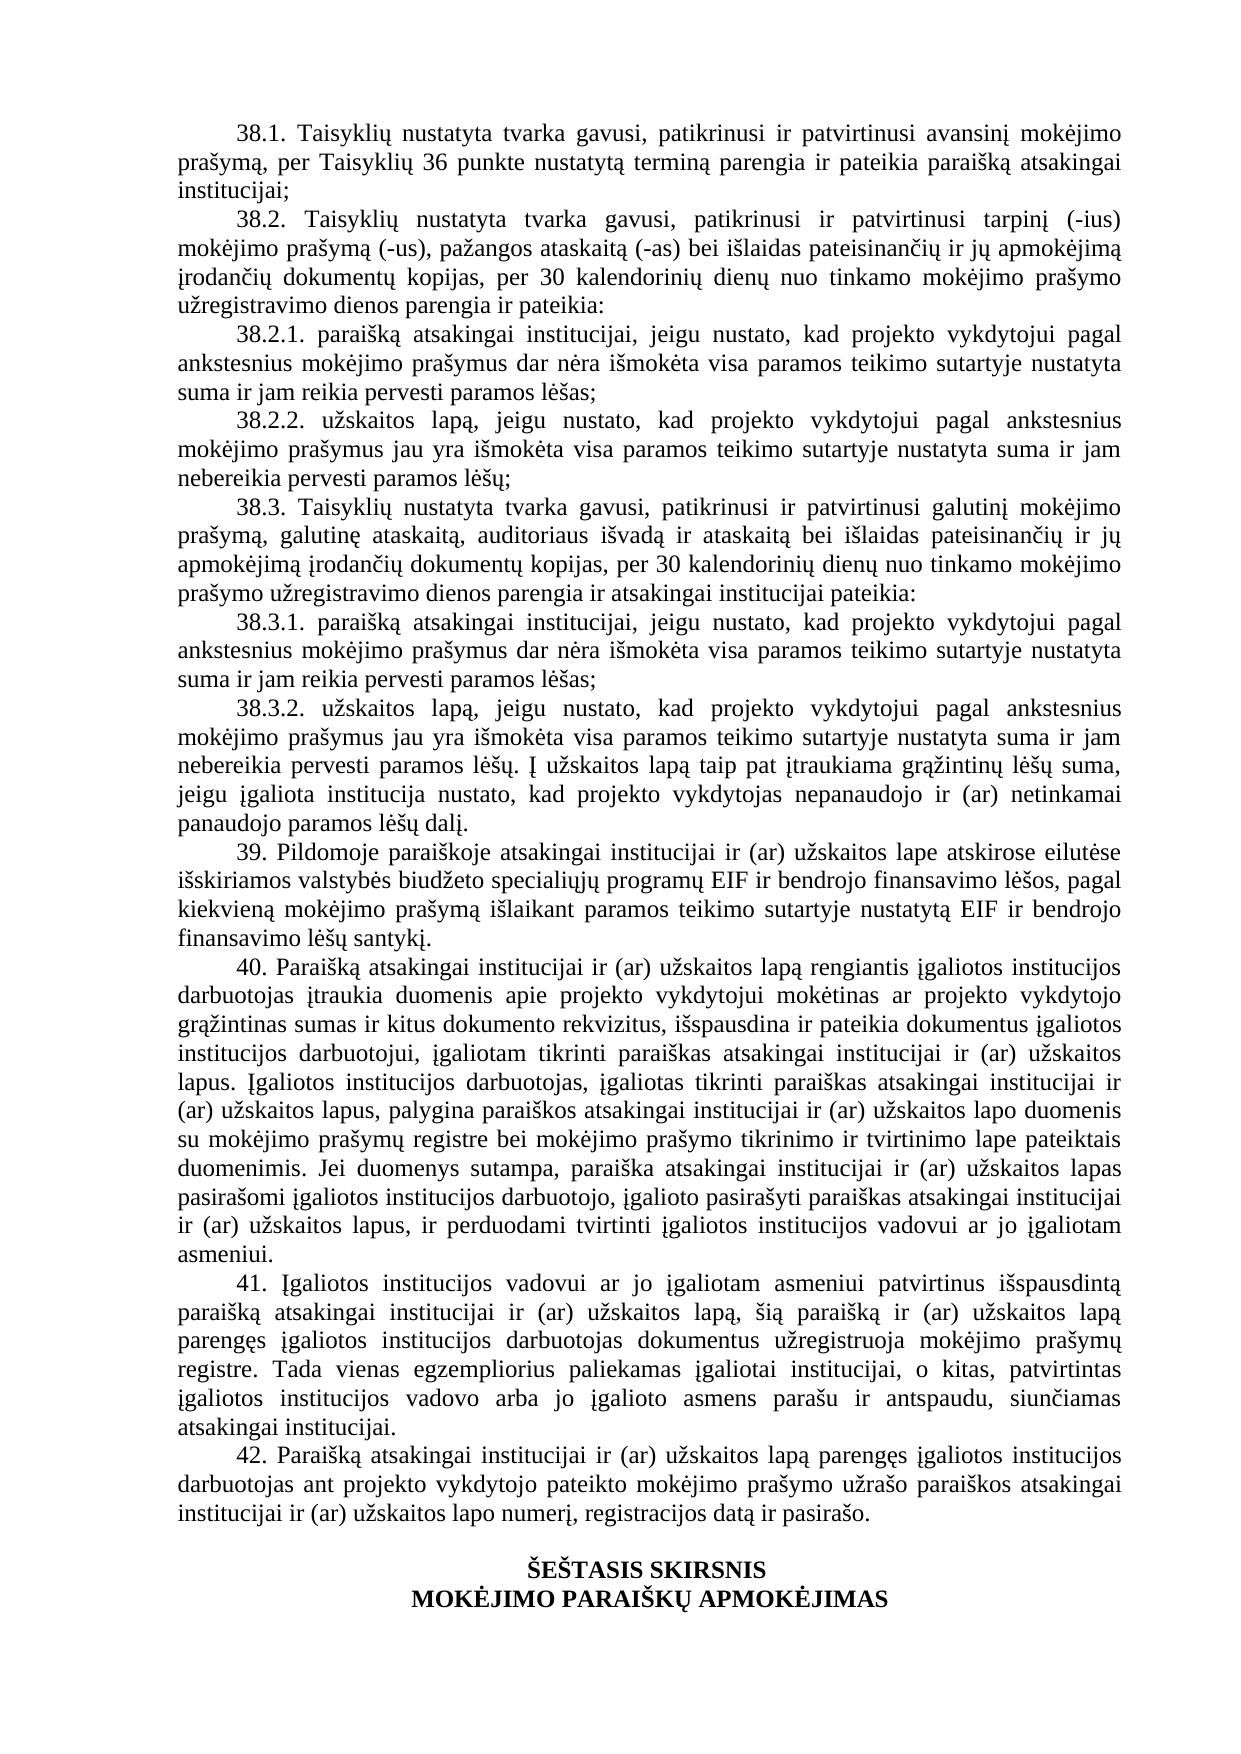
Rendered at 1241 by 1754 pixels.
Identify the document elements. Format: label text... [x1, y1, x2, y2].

text 38.1. Taisyklių nustatyta tvarka gavusi, patikrinusi ir patvirtinusi avansinį mokėjimo prašymą, per Taisyklių 36 punkte nustatytą terminą parengia ir pateikia paraišką atsakingai institucijai; [177, 118, 1122, 204]
text 39. Pildomoje paraiškoje atsakingai institucijai ir (ar) užskaitos lape atskirose eilutėse išskiriamos valstybės biudžeto specialiųjų programų EIF ir bendrojo finansavimo lėšos, pagal kiekvieną mokėjimo prašymą išlaikant paramos teikimo sutartyje nustatytą EIF ir bendrojo finansavimo lėšų santykį. [177, 837, 1122, 952]
text 38.2. Taisyklių nustatyta tvarka gavusi, patikrinusi ir patvirtinusi tarpinį (-ius) mokėjimo prašymą (-us), pažangos ataskaitą (-as) bei išlaidas pateisinančių ir jų apmokėjimą įrodančių dokumentų kopijas, per 30 kalendorinių dienų nuo tinkamo mokėjimo prašymo užregistravimo dienos parengia ir pateikia: [177, 204, 1122, 319]
text 38.3. Taisyklių nustatyta tvarka gavusi, patikrinusi ir patvirtinusi galutinį mokėjimo prašymą, galutinę ataskaitą, auditoriaus išvadą ir ataskaitą bei išlaidas pateisinančių ir jų apmokėjimą įrodančių dokumentų kopijas, per 30 kalendorinių dienų nuo tinkamo mokėjimo prašymo užregistravimo dienos parengia ir atsakingai institucijai pateikia: [177, 492, 1122, 607]
text 38.3.1. paraišką atsakingai institucijai, jeigu nustato, kad projekto vykdytojui pagal ankstesnius mokėjimo prašymus dar nėra išmokėta visa paramos teikimo sutartyje nustatyta suma ir jam reikia pervesti paramos lėšas; [177, 607, 1122, 693]
text 38.2.1. paraišką atsakingai institucijai, jeigu nustato, kad projekto vykdytojui pagal ankstesnius mokėjimo prašymus dar nėra išmokėta visa paramos teikimo sutartyje nustatyta suma ir jam reikia pervesti paramos lėšas; [177, 319, 1122, 406]
text MOKĖJIMO PARAIŠKŲ APMOKĖJIMAS [177, 1584, 1122, 1613]
text 41. Įgaliotos institucijos vadovui ar jo įgaliotam asmeniui patvirtinus išspausdintą paraišką atsakingai institucijai ir (ar) užskaitos lapą, šią paraišką ir (ar) užskaitos lapą parengęs įgaliotos institucijos darbuotojas dokumentus užregistruoja mokėjimo prašymų registre. Tada vienas egzempliorius paliekamas įgaliotai institucijai, o kitas, patvirtintas įgaliotos institucijos vadovo arba jo įgalioto asmens parašu ir antspaudu, siunčiamas atsakingai institucijai. [177, 1268, 1122, 1441]
text 40. Paraišką atsakingai institucijai ir (ar) užskaitos lapą rengiantis įgaliotos institucijos darbuotojas įtraukia duomenis apie projekto vykdytojui mokėtinas ar projekto vykdytojo grąžintinas sumas ir kitus dokumento rekvizitus, išspausdina ir pateikia dokumentus įgaliotos institucijos darbuotojui, įgaliotam tikrinti paraiškas atsakingai institucijai ir (ar) užskaitos lapus. Įgaliotos institucijos darbuotojas, įgaliotas tikrinti paraiškas atsakingai institucijai ir (ar) užskaitos lapus, palygina paraiškos atsakingai institucijai ir (ar) užskaitos lapo duomenis su mokėjimo prašymų registre bei mokėjimo prašymo tikrinimo ir tvirtinimo lape pateiktais duomenimis. Jei duomenys sutampa, paraiška atsakingai institucijai ir (ar) užskaitos lapas pasirašomi įgaliotos institucijos darbuotojo, įgalioto pasirašyti paraiškas atsakingai institucijai ir (ar) užskaitos lapus, ir perduodami tvirtinti įgaliotos institucijos vadovui ar jo įgaliotam asmeniui. [177, 952, 1122, 1268]
text 38.3.2. užskaitos lapą, jeigu nustato, kad projekto vykdytojui pagal ankstesnius mokėjimo prašymus jau yra išmokėta visa paramos teikimo sutartyje nustatyta suma ir jam nebereikia pervesti paramos lėšų. Į užskaitos lapą taip pat įtraukiama grąžintinų lėšų suma, jeigu įgaliota institucija nustato, kad projekto vykdytojas nepanaudojo ir (ar) netinkamai panaudojo paramos lėšų dalį. [177, 693, 1122, 837]
text ŠEŠTASIS SKIRSNIS [177, 1556, 1122, 1584]
text 38.2.2. užskaitos lapą, jeigu nustato, kad projekto vykdytojui pagal ankstesnius mokėjimo prašymus jau yra išmokėta visa paramos teikimo sutartyje nustatyta suma ir jam nebereikia pervesti paramos lėšų; [177, 406, 1122, 492]
text 42. Paraišką atsakingai institucijai ir (ar) užskaitos lapą parengęs įgaliotos institucijos darbuotojas ant projekto vykdytojo pateikto mokėjimo prašymo užrašo paraiškos atsakingai institucijai ir (ar) užskaitos lapo numerį, registracijos datą ir pasirašo. [177, 1441, 1122, 1527]
